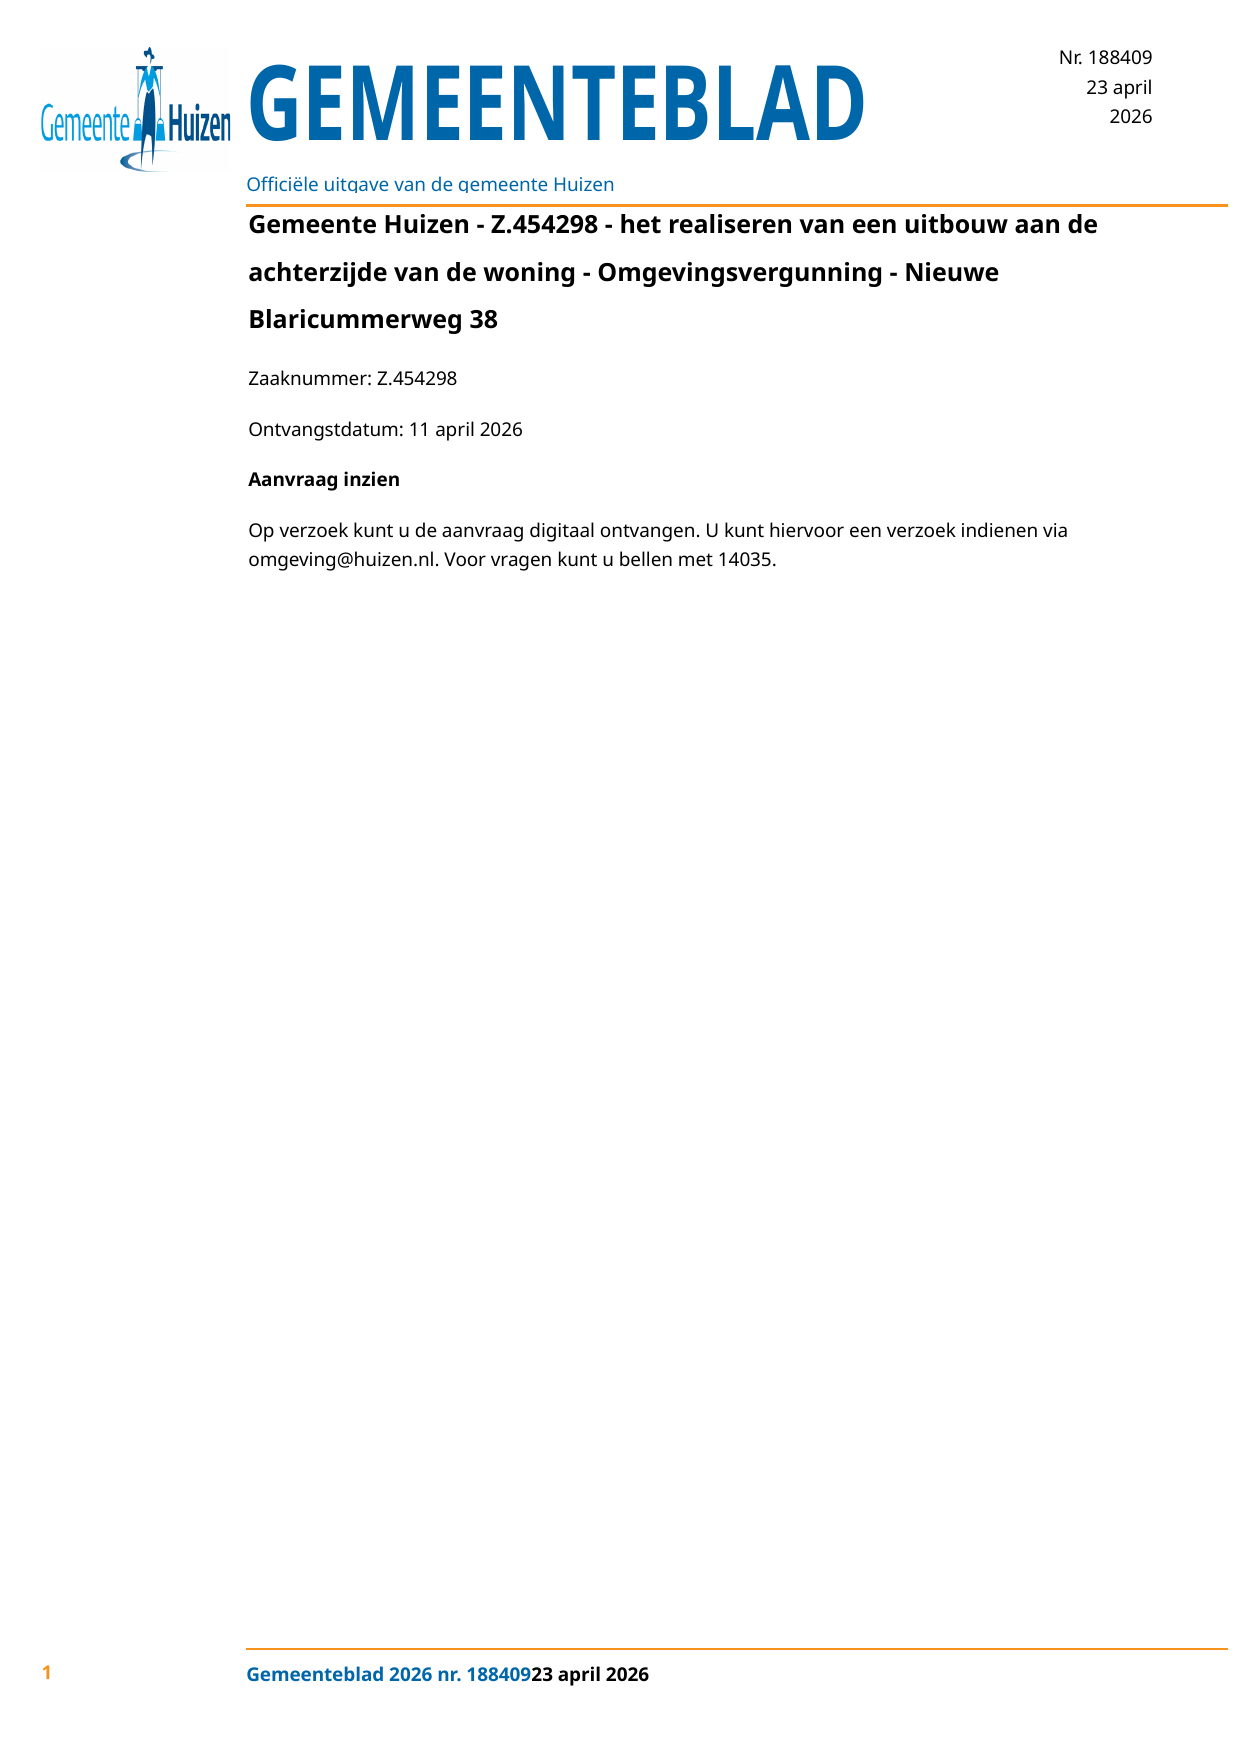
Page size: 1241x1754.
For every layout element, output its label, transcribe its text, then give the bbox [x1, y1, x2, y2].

text Zaaknummer: Z.454298 [248, 366, 1152, 391]
text Ontvangstdatum: 11 april 2026 [248, 416, 1152, 442]
text Gemeente Huizen - Z.454298 - het realiseren van een uitbouw aan de achterzijde van de woning - Omgevingsvergunning - Nieuwe Blaricummerweg 38 [248, 207, 1152, 336]
picture [41, 47, 231, 172]
text Aanvraag inzien [248, 466, 1152, 492]
text Op verzoek kunt u de aanvraag digitaal ontvangen. U kunt hiervoor een verzoek indienen via omgeving@huizen.nl. Voor vragen kunt u bellen met 14035. [248, 517, 1152, 572]
